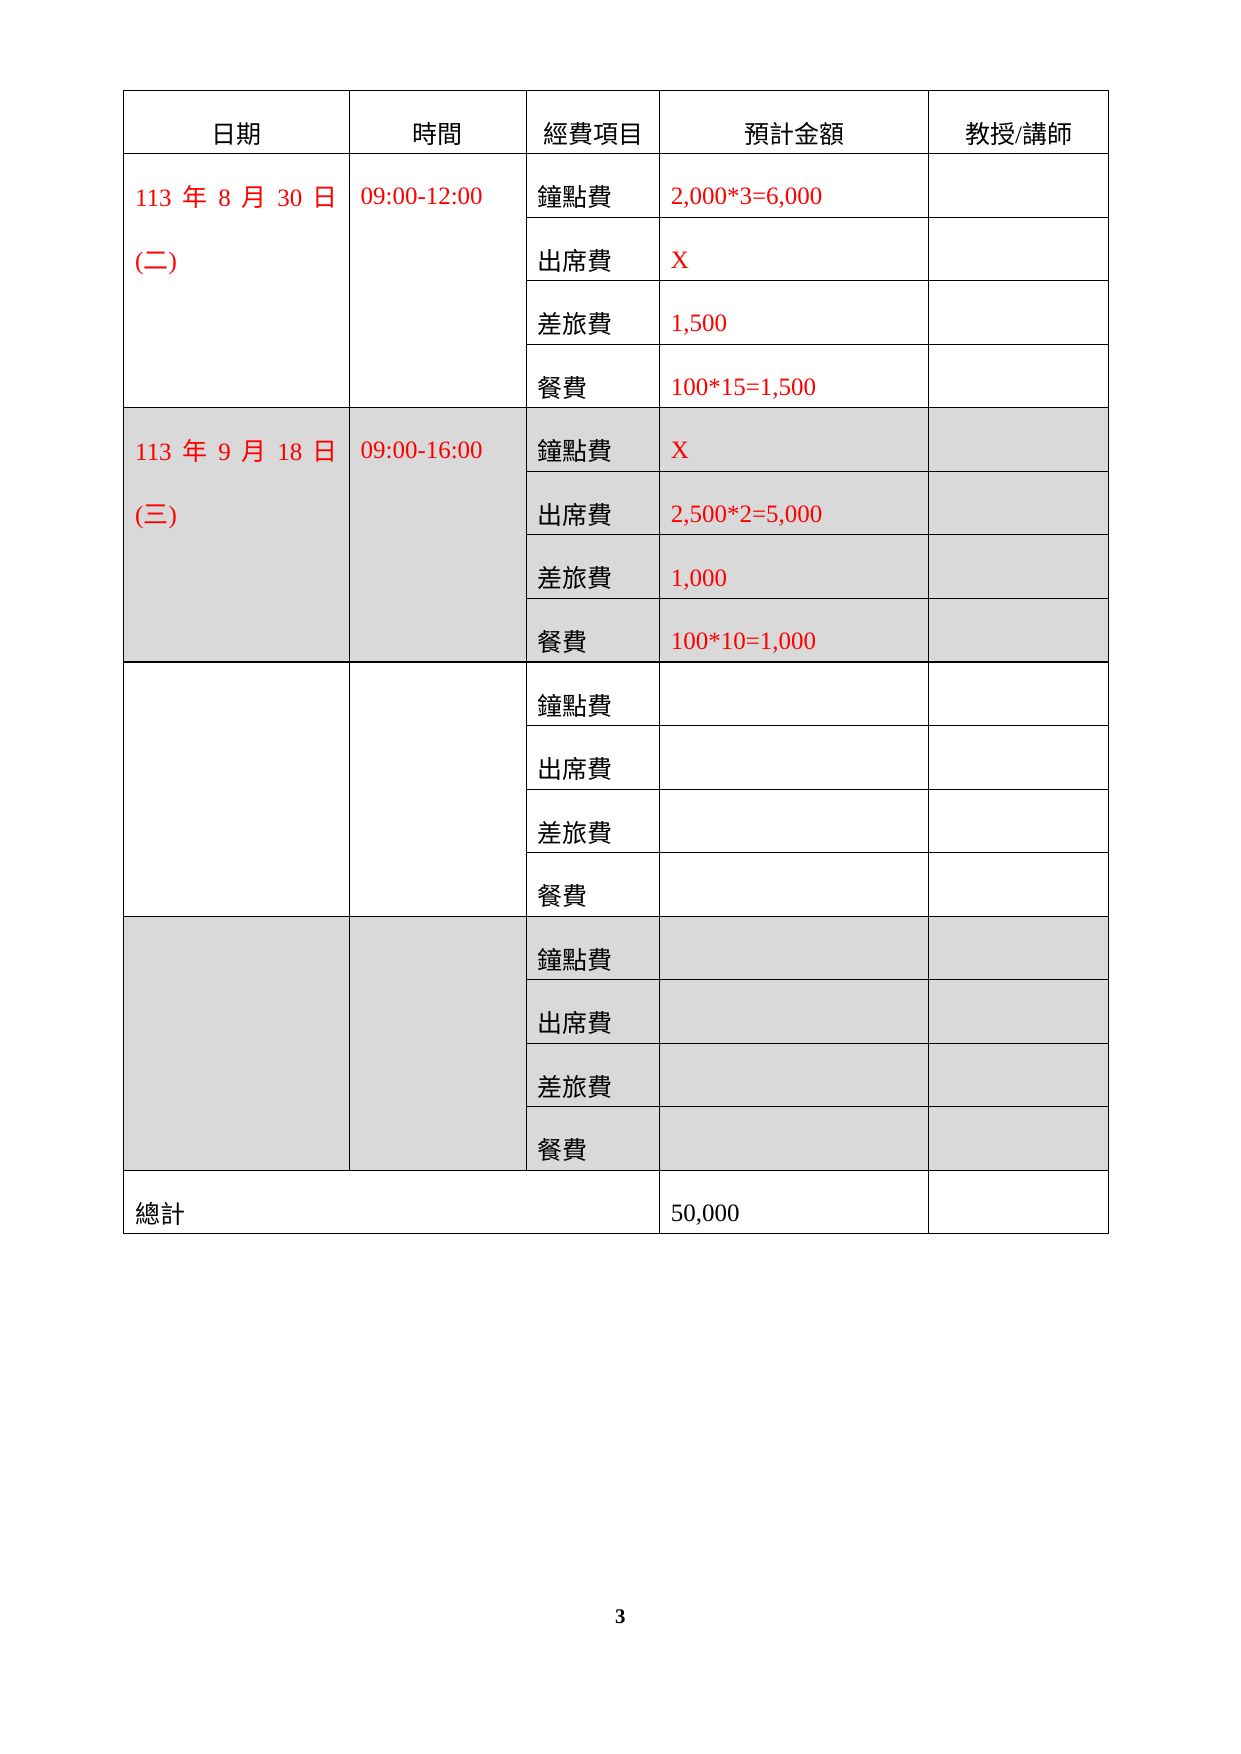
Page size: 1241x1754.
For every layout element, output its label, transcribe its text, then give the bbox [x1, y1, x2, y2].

table_cell 2,500*2=5,000 [660, 472, 928, 534]
table_cell 100*10=1,000 [660, 599, 928, 661]
table_cell 出席費 [527, 726, 659, 788]
table_cell [929, 599, 1108, 661]
table_cell [660, 1044, 928, 1106]
table_cell [929, 790, 1108, 852]
table_cell [929, 472, 1108, 534]
table_cell 1,500 [660, 281, 928, 344]
table_header 時間 [350, 91, 526, 153]
table_cell [929, 408, 1108, 471]
table_cell 2,000*3=6,000 [660, 154, 928, 217]
table_cell 總計 [124, 1171, 659, 1233]
table_cell [660, 663, 928, 725]
table_cell [660, 917, 928, 979]
table_cell [660, 853, 928, 916]
table_cell 50,000 [660, 1171, 928, 1233]
table_header 教授/講師 [929, 91, 1108, 153]
table_cell [350, 917, 526, 1170]
table_cell [929, 154, 1108, 217]
table_cell [660, 726, 928, 788]
table_cell 餐費 [527, 1107, 659, 1170]
table_cell 鐘點費 [527, 408, 659, 471]
table_cell 09:00-16:00 [350, 408, 526, 661]
table_cell [660, 790, 928, 852]
table_cell 差旅費 [527, 535, 659, 598]
table_cell [350, 663, 526, 916]
table_cell [124, 917, 349, 1170]
table_cell [929, 345, 1108, 407]
table_cell 鐘點費 [527, 154, 659, 217]
table_cell 113年9月18日(三) [124, 408, 349, 661]
table_cell 100*15=1,500 [660, 345, 928, 407]
table_cell [929, 535, 1108, 598]
table_cell [929, 1107, 1108, 1170]
table_cell 出席費 [527, 472, 659, 534]
table_cell [929, 917, 1108, 979]
table_cell 113年8月30日(二) [124, 154, 349, 407]
table_header 預計金額 [660, 91, 928, 153]
table_cell [929, 1044, 1108, 1106]
table_cell [929, 218, 1108, 280]
table_cell 1,000 [660, 535, 928, 598]
table_cell 餐費 [527, 599, 659, 661]
table_cell [929, 980, 1108, 1043]
table_cell 出席費 [527, 218, 659, 280]
table_header 日期 [124, 91, 349, 153]
table_header 經費項目 [527, 91, 659, 153]
table_cell 差旅費 [527, 790, 659, 852]
table_cell [660, 980, 928, 1043]
table_cell 鐘點費 [527, 663, 659, 725]
table_cell 差旅費 [527, 1044, 659, 1106]
table_cell 09:00-12:00 [350, 154, 526, 407]
table_cell X [660, 218, 928, 280]
table_cell [929, 663, 1108, 725]
table_cell 差旅費 [527, 281, 659, 344]
table_cell X [660, 408, 928, 471]
table_cell 鐘點費 [527, 917, 659, 979]
table_cell [929, 853, 1108, 916]
table_cell [929, 726, 1108, 788]
table_cell 出席費 [527, 980, 659, 1043]
table_cell [124, 663, 349, 916]
table_cell [929, 1171, 1108, 1233]
table_cell [929, 281, 1108, 344]
table_cell 餐費 [527, 853, 659, 916]
table_cell [660, 1107, 928, 1170]
table_cell 餐費 [527, 345, 659, 407]
